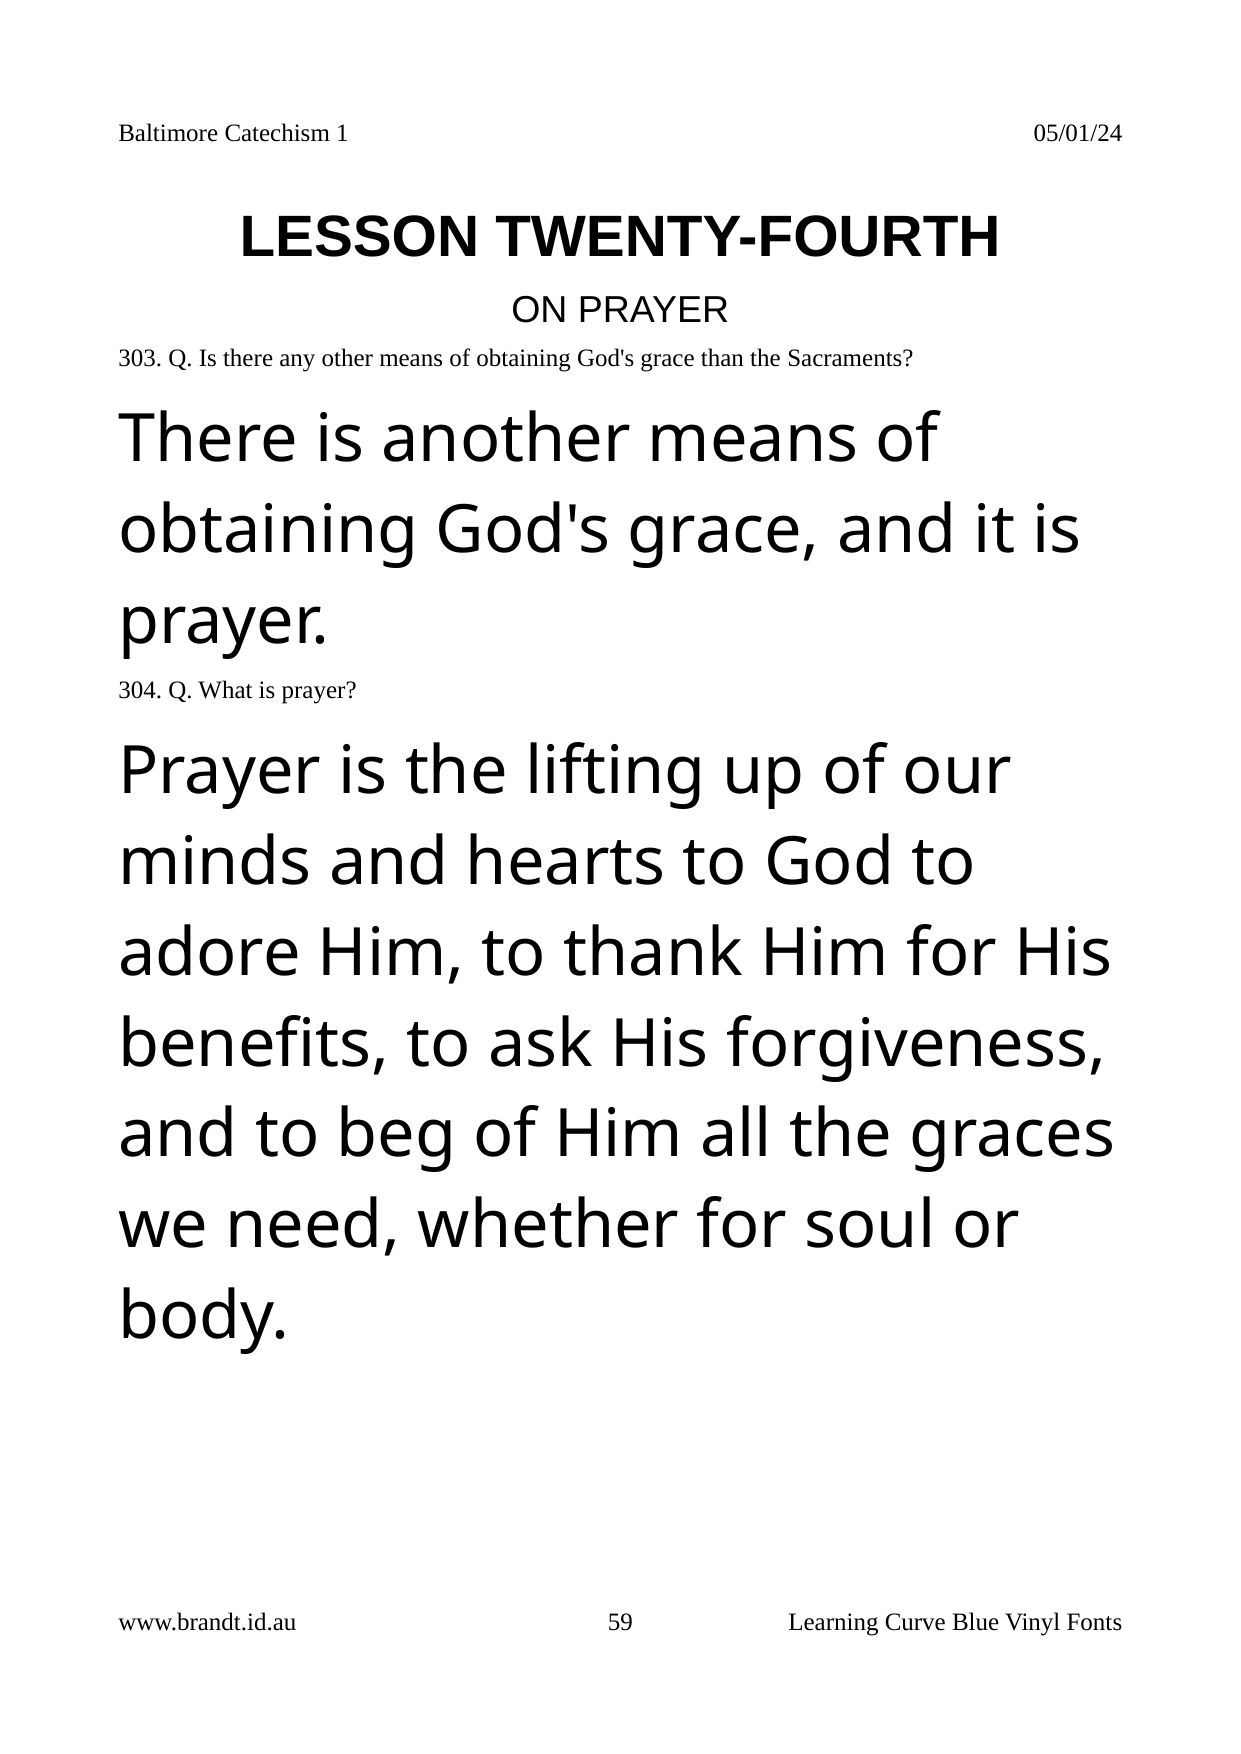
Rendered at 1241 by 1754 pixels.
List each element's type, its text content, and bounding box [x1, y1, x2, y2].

text Prayer is the lifting up of our minds and hearts to God to adore Him, to thank Him for His benefits, to ask His forgiveness, and to beg of Him all the graces we need, whether for soul or body. [118, 722, 1122, 1358]
subtitle ON PRAYER [118, 287, 1122, 330]
text 303. Q. Is there any other means of obtaining God's grace than the Sacraments? [118, 343, 1122, 372]
text There is another means of obtaining God's grace, and it is prayer. [118, 390, 1122, 663]
title LESSON TWENTY-FOURTH [118, 201, 1122, 268]
text 304. Q. What is prayer? [118, 675, 1122, 703]
